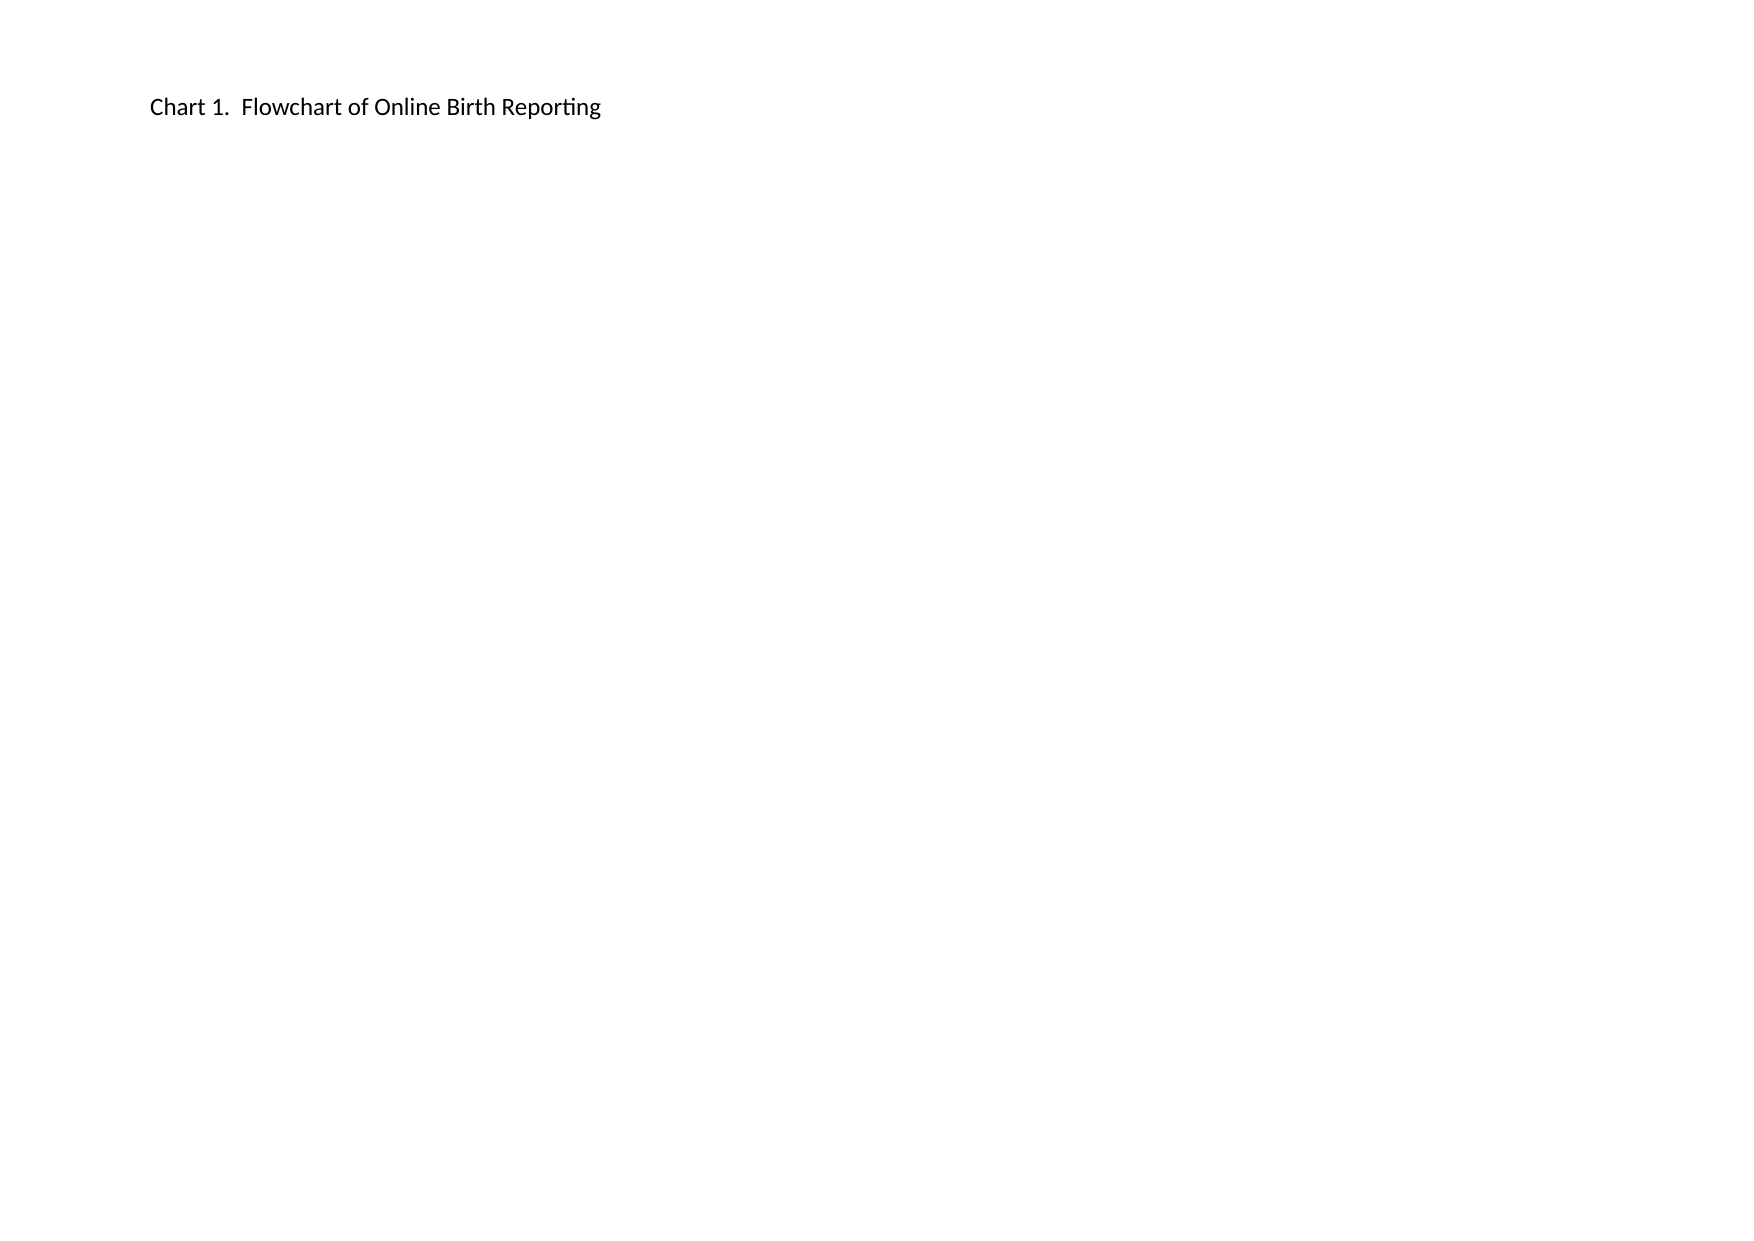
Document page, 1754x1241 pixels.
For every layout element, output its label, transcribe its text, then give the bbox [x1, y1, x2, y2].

text Chart 1. Flowchart of Online Birth Reporting [150, 65, 1604, 127]
